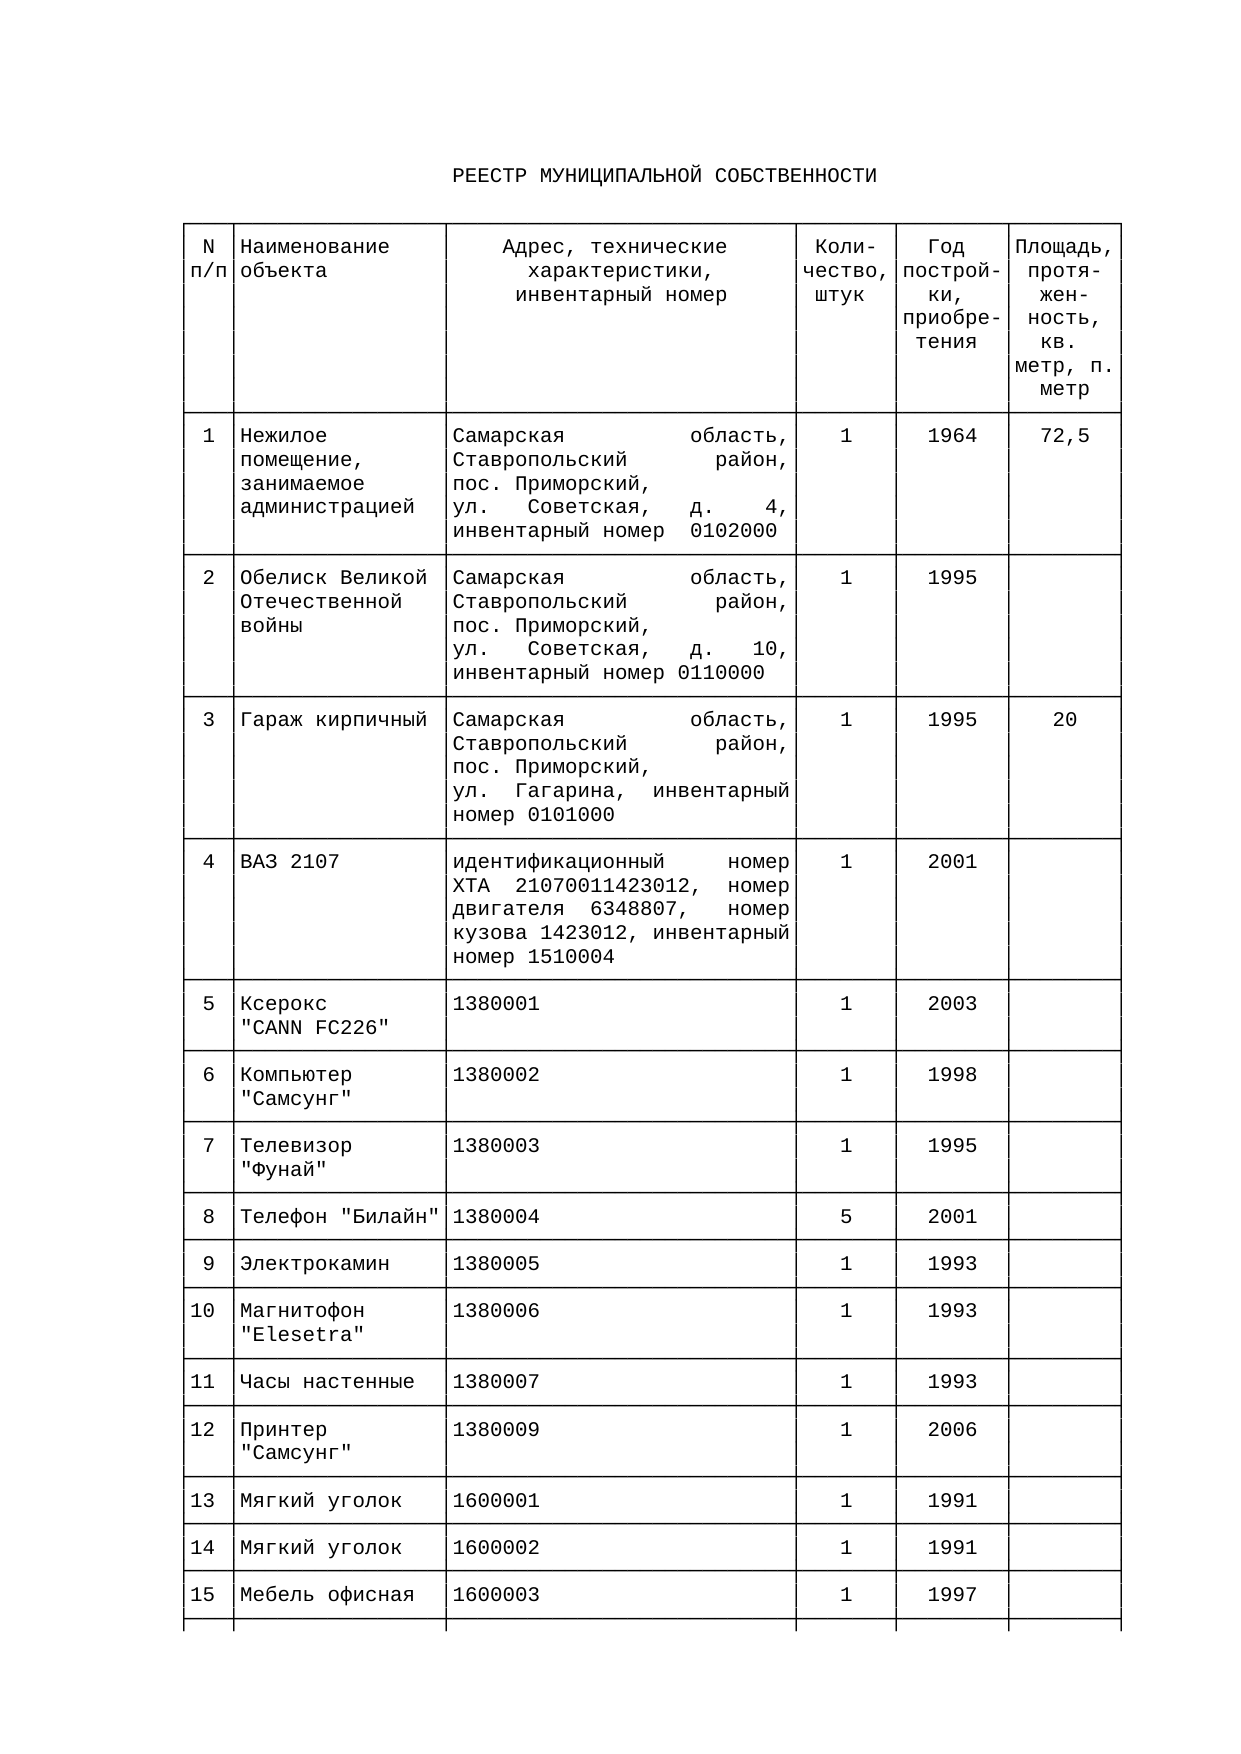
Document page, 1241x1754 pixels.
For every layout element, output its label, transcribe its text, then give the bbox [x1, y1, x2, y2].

text │ │ │Ставропольский район,│ │ │ │ [797, 733, 896, 757]
text │ 3 │Гараж кирпичный │Самарская область,│ 1 │ 1995 │ 20 │ [177, 709, 1152, 733]
text │ 7 │Телевизор │1380003 │ 1 │ 1995 │ │ [234, 1135, 446, 1158]
text ├───┼────────────────┼───────────────────────────┼───────┼────────┼────────┤ [447, 686, 796, 696]
text ├───┼────────────────┼───────────────────────────┼───────┼────────┼────────┤ [234, 1477, 446, 1489]
text │ │ │ │ │ тения │ кв. │ [1009, 331, 1121, 354]
text │12 │Принтер │1380009 │ 1 │ 2006 │ │ [234, 1419, 446, 1442]
text │ │"Самсунг" │ │ │ │ │ [897, 1088, 1008, 1111]
text │ 8 │Телефон "Билайн"│1380004 │ 5 │ 2001 │ │ [234, 1206, 446, 1229]
text │ 1 │Нежилое │Самарская область,│ 1 │ 1964 │ 72,5 │ [177, 426, 1152, 449]
text ├───┼────────────────┼───────────────────────────┼───────┼────────┼────────┤ [234, 1608, 446, 1618]
text ├───┼────────────────┼───────────────────────────┼───────┼────────┼────────┤ [177, 1513, 1152, 1537]
text │ 8 │Телефон "Билайн"│1380004 │ 5 │ 2001 │ │ [447, 1206, 796, 1229]
text │ │ │ХТА 21070011423012, номер│ │ │ │ [184, 875, 233, 898]
text │ │"Elesetra" │ │ │ │ │ [177, 1324, 1152, 1348]
text │ │ │номер 0101000 │ │ │ │ [447, 804, 796, 827]
text │п/п│объекта │ характеристики, │чество,│построй-│ протя- │ [177, 260, 1152, 284]
text │ │ │ │ │ │метр, п.│ [177, 354, 1152, 378]
text │ │ │ХТА 21070011423012, номер│ │ │ │ [897, 875, 1008, 898]
text ├───┼────────────────┼───────────────────────────┼───────┼────────┼────────┤ [234, 544, 446, 554]
text ├───┼────────────────┼───────────────────────────┼───────┼────────┼────────┤ [447, 413, 796, 426]
text │12 │Принтер │1380009 │ 1 │ 2006 │ │ [1009, 1419, 1121, 1442]
text │ │"Самсунг" │ │ │ │ │ [184, 1088, 233, 1111]
text │ │ │номер 0101000 │ │ │ │ [897, 804, 1008, 827]
text │10 │Магнитофон │1380006 │ 1 │ 1993 │ │ [177, 1300, 1152, 1324]
text ├───┼────────────────┼───────────────────────────┼───────┼────────┼────────┤ [234, 1466, 446, 1476]
text │ │ │ │ │ тения │ кв. │ [897, 331, 1008, 354]
text ├───┼────────────────┼───────────────────────────┼───────┼────────┼────────┤ [177, 1561, 1152, 1584]
text │12 │Принтер │1380009 │ 1 │ 2006 │ │ [447, 1419, 796, 1442]
text │14 │Мягкий уголок │1600002 │ 1 │ 1991 │ │ [897, 1537, 1008, 1561]
text ├───┼────────────────┼───────────────────────────┼───────┼────────┼────────┤ [447, 1608, 796, 1618]
text │ │"Самсунг" │ │ │ │ │ [1009, 1088, 1121, 1111]
text │15 │Мебель офисная │1600003 │ 1 │ 1997 │ │ [177, 1584, 1152, 1608]
text ┌───┬────────────────┬───────────────────────────┬───────┬────────┬────────┐ [177, 213, 1152, 236]
text ├───┼────────────────┼───────────────────────────┼───────┼────────┼────────┤ [234, 1288, 446, 1300]
text │ 9 │Электрокамин │1380005 │ 1 │ 1993 │ │ [177, 1253, 1152, 1277]
text │ │ │ │ │ │ метр │ [177, 378, 1152, 402]
text │ │занимаемое │пос. Приморский, │ │ │ │ [1009, 473, 1121, 496]
text │ │ │инвентарный номер 0102000 │ │ │ │ [177, 520, 1152, 544]
text ├───┼────────────────┼───────────────────────────┼───────┼────────┼────────┤ [234, 1619, 446, 1631]
text ├───┼────────────────┼───────────────────────────┼───────┼────────┼────────┤ [447, 402, 796, 412]
text │ │занимаемое │пос. Приморский, │ │ │ │ [797, 473, 896, 496]
text │ │ │ХТА 21070011423012, номер│ │ │ │ [1009, 875, 1121, 898]
text │ │ │двигателя 6348807, номер│ │ │ │ [177, 898, 1152, 922]
text │ │ │номер 1510004 │ │ │ │ [797, 946, 896, 969]
text │ 8 │Телефон "Билайн"│1380004 │ 5 │ 2001 │ │ [797, 1206, 896, 1229]
text ├───┼────────────────┼───────────────────────────┼───────┼────────┼────────┤ [234, 402, 446, 412]
text │ │"Самсунг" │ │ │ │ │ [234, 1088, 446, 1111]
text │ │ │ │ │ тения │ кв. │ [797, 331, 896, 354]
text │ │ │Ставропольский район,│ │ │ │ [447, 733, 796, 757]
text │ │ │ инвентарный номер │ штук │ ки, │ жен- │ [1009, 284, 1121, 307]
text │ │ │ХТА 21070011423012, номер│ │ │ │ [447, 875, 796, 898]
text │ │ │ │ │приобре-│ ность, │ [177, 307, 1152, 331]
text │ 5 │Ксерокс │1380001 │ 1 │ 2003 │ │ [177, 993, 1152, 1017]
text │ │войны │пос. Приморский, │ │ │ │ [447, 615, 796, 638]
text │ │ │номер 1510004 │ │ │ │ [234, 946, 446, 969]
text ├───┼────────────────┼───────────────────────────┼───────┼────────┼────────┤ [177, 1040, 1152, 1064]
text │ │"CANN FC226" │ │ │ │ │ [1009, 1017, 1121, 1040]
text │ 7 │Телевизор │1380003 │ 1 │ 1995 │ │ [447, 1135, 796, 1158]
text │12 │Принтер │1380009 │ 1 │ 2006 │ │ [797, 1419, 896, 1442]
text │ │ │ инвентарный номер │ штук │ ки, │ жен- │ [234, 284, 446, 307]
text │ │ │кузова 1423012, инвентарный│ │ │ │ [177, 922, 1152, 946]
text │ │"CANN FC226" │ │ │ │ │ [184, 1017, 233, 1040]
text │ │занимаемое │пос. Приморский, │ │ │ │ [184, 473, 233, 496]
text │ │ │Ставропольский район,│ │ │ │ [897, 733, 1008, 757]
text │14 │Мягкий уголок │1600002 │ 1 │ 1991 │ │ [797, 1537, 896, 1561]
text │ │ │инвентарный номер 0110000 │ │ │ │ [177, 662, 1152, 686]
text │ │ │ инвентарный номер │ штук │ ки, │ жен- │ [184, 284, 233, 307]
text ├───┼────────────────┼───────────────────────────┼───────┼────────┼────────┤ [447, 555, 796, 567]
text │ │войны │пос. Приморский, │ │ │ │ [184, 615, 233, 638]
text │ │ │номер 0101000 │ │ │ │ [1009, 804, 1121, 827]
text │ 8 │Телефон "Билайн"│1380004 │ 5 │ 2001 │ │ [184, 1206, 233, 1229]
text │ 4 │ВАЗ 2107 │идентификационный номер│ 1 │ 2001 │ │ [177, 851, 1152, 875]
text │14 │Мягкий уголок │1600002 │ 1 │ 1991 │ │ [234, 1537, 446, 1561]
text ├───┼────────────────┼───────────────────────────┼───────┼────────┼────────┤ [177, 1395, 1152, 1419]
text ├───┼────────────────┼───────────────────────────┼───────┼────────┼────────┤ [234, 1359, 446, 1371]
text │ │ │Ставропольский район,│ │ │ │ [184, 733, 233, 757]
text │ │ │ул. Гагарина, инвентарный│ │ │ │ [177, 780, 1152, 804]
text │ 7 │Телевизор │1380003 │ 1 │ 1995 │ │ [1009, 1135, 1121, 1158]
text ├───┼────────────────┼───────────────────────────┼───────┼────────┼────────┤ [177, 1182, 1152, 1206]
text │14 │Мягкий уголок │1600002 │ 1 │ 1991 │ │ [184, 1537, 233, 1561]
text │ │ │номер 1510004 │ │ │ │ [1009, 946, 1121, 969]
text │ │помещение, │Ставропольский район,│ │ │ │ [177, 449, 1152, 473]
text │ 2 │Обелиск Великой │Самарская область,│ 1 │ 1995 │ │ [177, 567, 1152, 591]
text │ │ │номер 1510004 │ │ │ │ [184, 946, 233, 969]
text ├───┼────────────────┼───────────────────────────┼───────┼────────┼────────┤ [234, 555, 446, 567]
text │ │ │пос. Приморский, │ │ │ │ [177, 757, 1152, 780]
text │ │"CANN FC226" │ │ │ │ │ [234, 1017, 446, 1040]
text │ │ │номер 0101000 │ │ │ │ [184, 804, 233, 827]
text │ │ │ инвентарный номер │ штук │ ки, │ жен- │ [897, 284, 1008, 307]
text │ │занимаемое │пос. Приморский, │ │ │ │ [234, 473, 446, 496]
text │ │войны │пос. Приморский, │ │ │ │ [234, 615, 446, 638]
text │ 6 │Компьютер │1380002 │ 1 │ 1998 │ │ [177, 1064, 1152, 1088]
text │ │ │ инвентарный номер │ штук │ ки, │ жен- │ [797, 284, 896, 307]
text │ │администрацией │ул. Советская, д. 4,│ │ │ │ [177, 496, 1152, 520]
text │ │Отечественной │Ставропольский район,│ │ │ │ [177, 591, 1152, 615]
text ├───┼────────────────┼───────────────────────────┼───────┼────────┼────────┤ [234, 413, 446, 426]
text │ │войны │пос. Приморский, │ │ │ │ [797, 615, 896, 638]
text │13 │Мягкий уголок │1600001 │ 1 │ 1991 │ │ [177, 1489, 1152, 1513]
text │ │войны │пос. Приморский, │ │ │ │ [1009, 615, 1121, 638]
text │ │"Фунай" │ │ │ │ │ [177, 1158, 1152, 1182]
text ├───┼────────────────┼───────────────────────────┼───────┼────────┼────────┤ [447, 697, 796, 709]
text │ │ │ул. Советская, д. 10,│ │ │ │ [177, 638, 1152, 662]
text │14 │Мягкий уголок │1600002 │ 1 │ 1991 │ │ [1009, 1537, 1121, 1561]
text │ │ │номер 0101000 │ │ │ │ [797, 804, 896, 827]
text │ │занимаемое │пос. Приморский, │ │ │ │ [447, 473, 796, 496]
text │ │"CANN FC226" │ │ │ │ │ [797, 1017, 896, 1040]
text ├───┼────────────────┼───────────────────────────┼───────┼────────┼────────┤ [447, 1466, 796, 1476]
text │ │ │ │ │ тения │ кв. │ [447, 331, 796, 354]
text ├───┼────────────────┼───────────────────────────┼───────┼────────┼────────┤ [177, 1229, 1152, 1253]
text ├───┼────────────────┼───────────────────────────┼───────┼────────┼────────┤ [447, 1277, 796, 1287]
text │ │ │номер 1510004 │ │ │ │ [1122, 946, 1152, 969]
text │ │ │номер 0101000 │ │ │ │ [1122, 804, 1152, 827]
text │ │ │ХТА 21070011423012, номер│ │ │ │ [234, 875, 446, 898]
text │ │"Самсунг" │ │ │ │ │ [177, 1442, 1152, 1466]
text │ │ │ │ │ тения │ кв. │ [184, 331, 233, 354]
text ├───┼────────────────┼───────────────────────────┼───────┼────────┼────────┤ [234, 1277, 446, 1287]
text │ │войны │пос. Приморский, │ │ │ │ [1122, 615, 1152, 638]
text │ │"Самсунг" │ │ │ │ │ [797, 1088, 896, 1111]
text │ │ │ │ │ тения │ кв. │ [234, 331, 446, 354]
text │ 7 │Телевизор │1380003 │ 1 │ 1995 │ │ [897, 1135, 1008, 1158]
text ├───┼────────────────┼───────────────────────────┼───────┼────────┼────────┤ [234, 686, 446, 696]
text ├───┼────────────────┼───────────────────────────┼───────┼────────┼────────┤ [447, 1619, 796, 1631]
text │ │ │Ставропольский район,│ │ │ │ [1122, 733, 1152, 757]
text │ │"Самсунг" │ │ │ │ │ [1122, 1088, 1152, 1111]
text ├───┼────────────────┼───────────────────────────┼───────┼────────┼────────┤ [447, 1477, 796, 1489]
text │ │"CANN FC226" │ │ │ │ │ [1122, 1017, 1152, 1040]
text │11 │Часы настенные │1380007 │ 1 │ 1993 │ │ [177, 1371, 1152, 1395]
text │ │ │Ставропольский район,│ │ │ │ [234, 733, 446, 757]
text ├───┼────────────────┼───────────────────────────┼───────┼────────┼────────┤ [447, 1359, 796, 1371]
text ├───┼────────────────┼───────────────────────────┼───────┼────────┼────────┤ [234, 697, 446, 709]
text │ │ │ инвентарный номер │ штук │ ки, │ жен- │ [447, 284, 796, 307]
text │ N │Наименование │ Адрес, технические │ Коли- │ Год │Площадь,│ [177, 236, 1152, 260]
text ├───┼────────────────┼───────────────────────────┼───────┼────────┼────────┤ [447, 544, 796, 554]
text │ 8 │Телефон "Билайн"│1380004 │ 5 │ 2001 │ │ [1009, 1206, 1121, 1229]
text │ │ │Ставропольский район,│ │ │ │ [1009, 733, 1121, 757]
text │ 7 │Телевизор │1380003 │ 1 │ 1995 │ │ [797, 1135, 896, 1158]
text │ │"CANN FC226" │ │ │ │ │ [897, 1017, 1008, 1040]
text │ │"CANN FC226" │ │ │ │ │ [447, 1017, 796, 1040]
text │12 │Принтер │1380009 │ 1 │ 2006 │ │ [184, 1419, 233, 1442]
text │ │ │номер 0101000 │ │ │ │ [234, 804, 446, 827]
text │ │ │ │ │ тения │ кв. │ [1122, 331, 1152, 354]
text ├───┼────────────────┼───────────────────────────┼───────┼────────┼────────┤ [177, 1111, 1152, 1135]
text ├───┼────────────────┼───────────────────────────┼───────┼────────┼────────┤ [177, 969, 1152, 993]
text │12 │Принтер │1380009 │ 1 │ 2006 │ │ [897, 1419, 1008, 1442]
text │ │ │номер 1510004 │ │ │ │ [447, 946, 796, 969]
text │ 7 │Телевизор │1380003 │ 1 │ 1995 │ │ [184, 1135, 233, 1158]
text ├───┼────────────────┼───────────────────────────┼───────┼────────┼────────┤ [177, 827, 1152, 851]
text РЕЕСТР МУНИЦИПАЛЬНОЙ СОБСТВЕННОСТИ [177, 165, 1152, 189]
text │14 │Мягкий уголок │1600002 │ 1 │ 1991 │ │ [447, 1537, 796, 1561]
text │ │войны │пос. Приморский, │ │ │ │ [897, 615, 1008, 638]
text │ │ │ХТА 21070011423012, номер│ │ │ │ [797, 875, 896, 898]
text │ │ │номер 1510004 │ │ │ │ [897, 946, 1008, 969]
text │ │занимаемое │пос. Приморский, │ │ │ │ [897, 473, 1008, 496]
text │ 8 │Телефон "Билайн"│1380004 │ 5 │ 2001 │ │ [897, 1206, 1008, 1229]
text ├───┼────────────────┼───────────────────────────┼───────┼────────┼────────┤ [447, 1288, 796, 1300]
text ├───┼────────────────┼───────────────────────────┼───────┼────────┼────────┤ [447, 1348, 796, 1358]
text │ │"Самсунг" │ │ │ │ │ [447, 1088, 796, 1111]
text ├───┼────────────────┼───────────────────────────┼───────┼────────┼────────┤ [234, 1348, 446, 1358]
